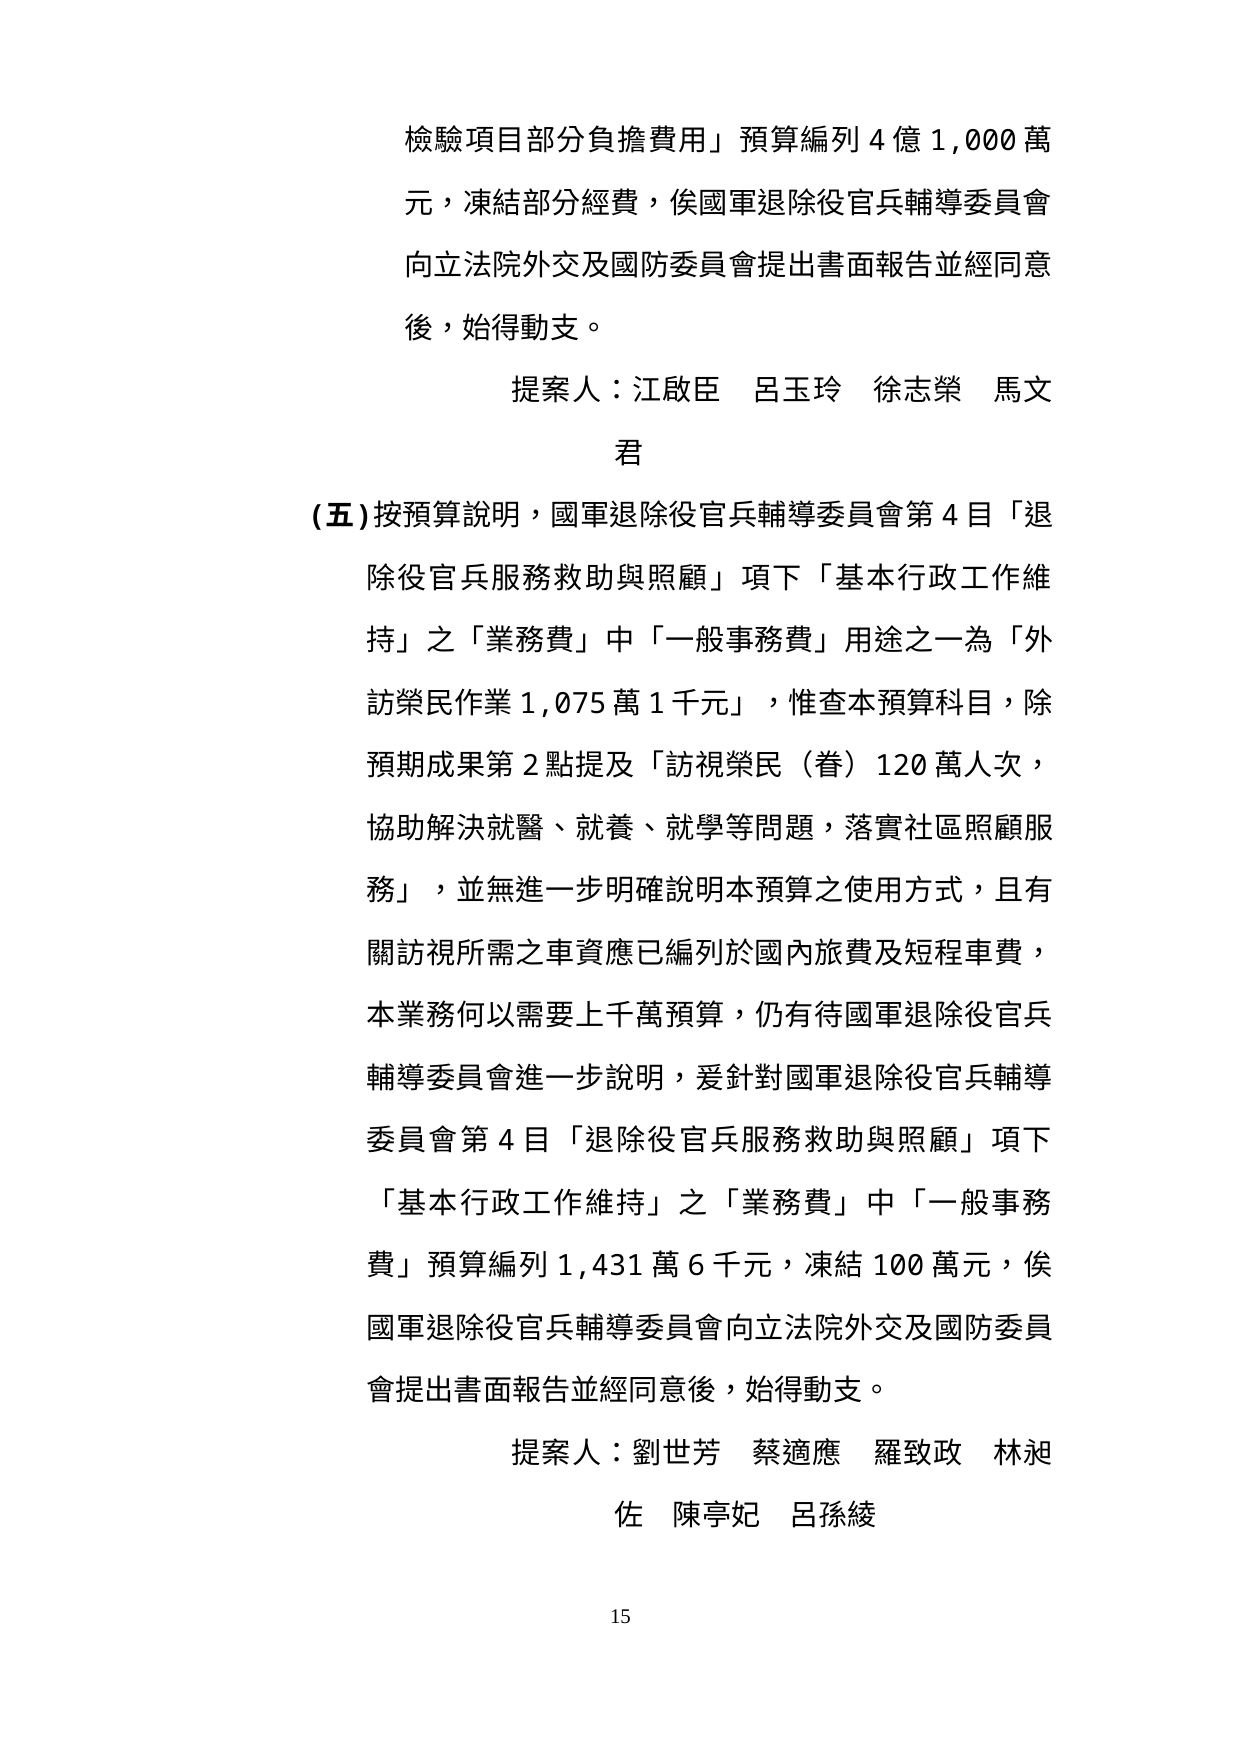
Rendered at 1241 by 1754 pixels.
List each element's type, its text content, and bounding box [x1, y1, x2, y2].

text 提案人：江啟臣 呂玉玲 徐志榮 馬文君 [512, 346, 1053, 471]
text 檢驗項目部分負擔費用」預算編列4億1,000萬元，凍結部分經費，俟國軍退除役官兵輔導委員會向立法院外交及國防委員會提出書面報告並經同意後，始得動支。 [375, 96, 1053, 346]
text 提案人：劉世芳 蔡適應 羅致政 林昶佐 陳亭妃 呂孫綾 [512, 1409, 1053, 1534]
text (五)按預算說明，國軍退除役官兵輔導委員會第4目「退除役官兵服務救助與照顧」項下「基本行政工作維持」之「業務費」中「一般事務費」用途之一為「外訪榮民作業1,075萬1千元」，惟查本預算科目，除預期成果第2點提及「訪視榮民（眷）120萬人次，協助解決就醫、就養、就學等問題，落實社區照顧服務」，並無進一步明確說明本預算之使用方式，且有關訪視所需之車資應已編列於國內旅費及短程車費，本業務何以需要上千萬預算，仍有待國軍退除役官兵輔導委員會進一步說明，爰針對國軍退除役官兵輔導委員會第4目「退除役官兵服務救助與照顧」項下「基本行政工作維持」之「業務費」中「一般事務費」預算編列1,431萬6千元，凍結100萬元，俟國軍退除役官兵輔導委員會向立法院外交及國防委員會提出書面報告並經同意後，始得動支。 [308, 471, 1053, 1409]
